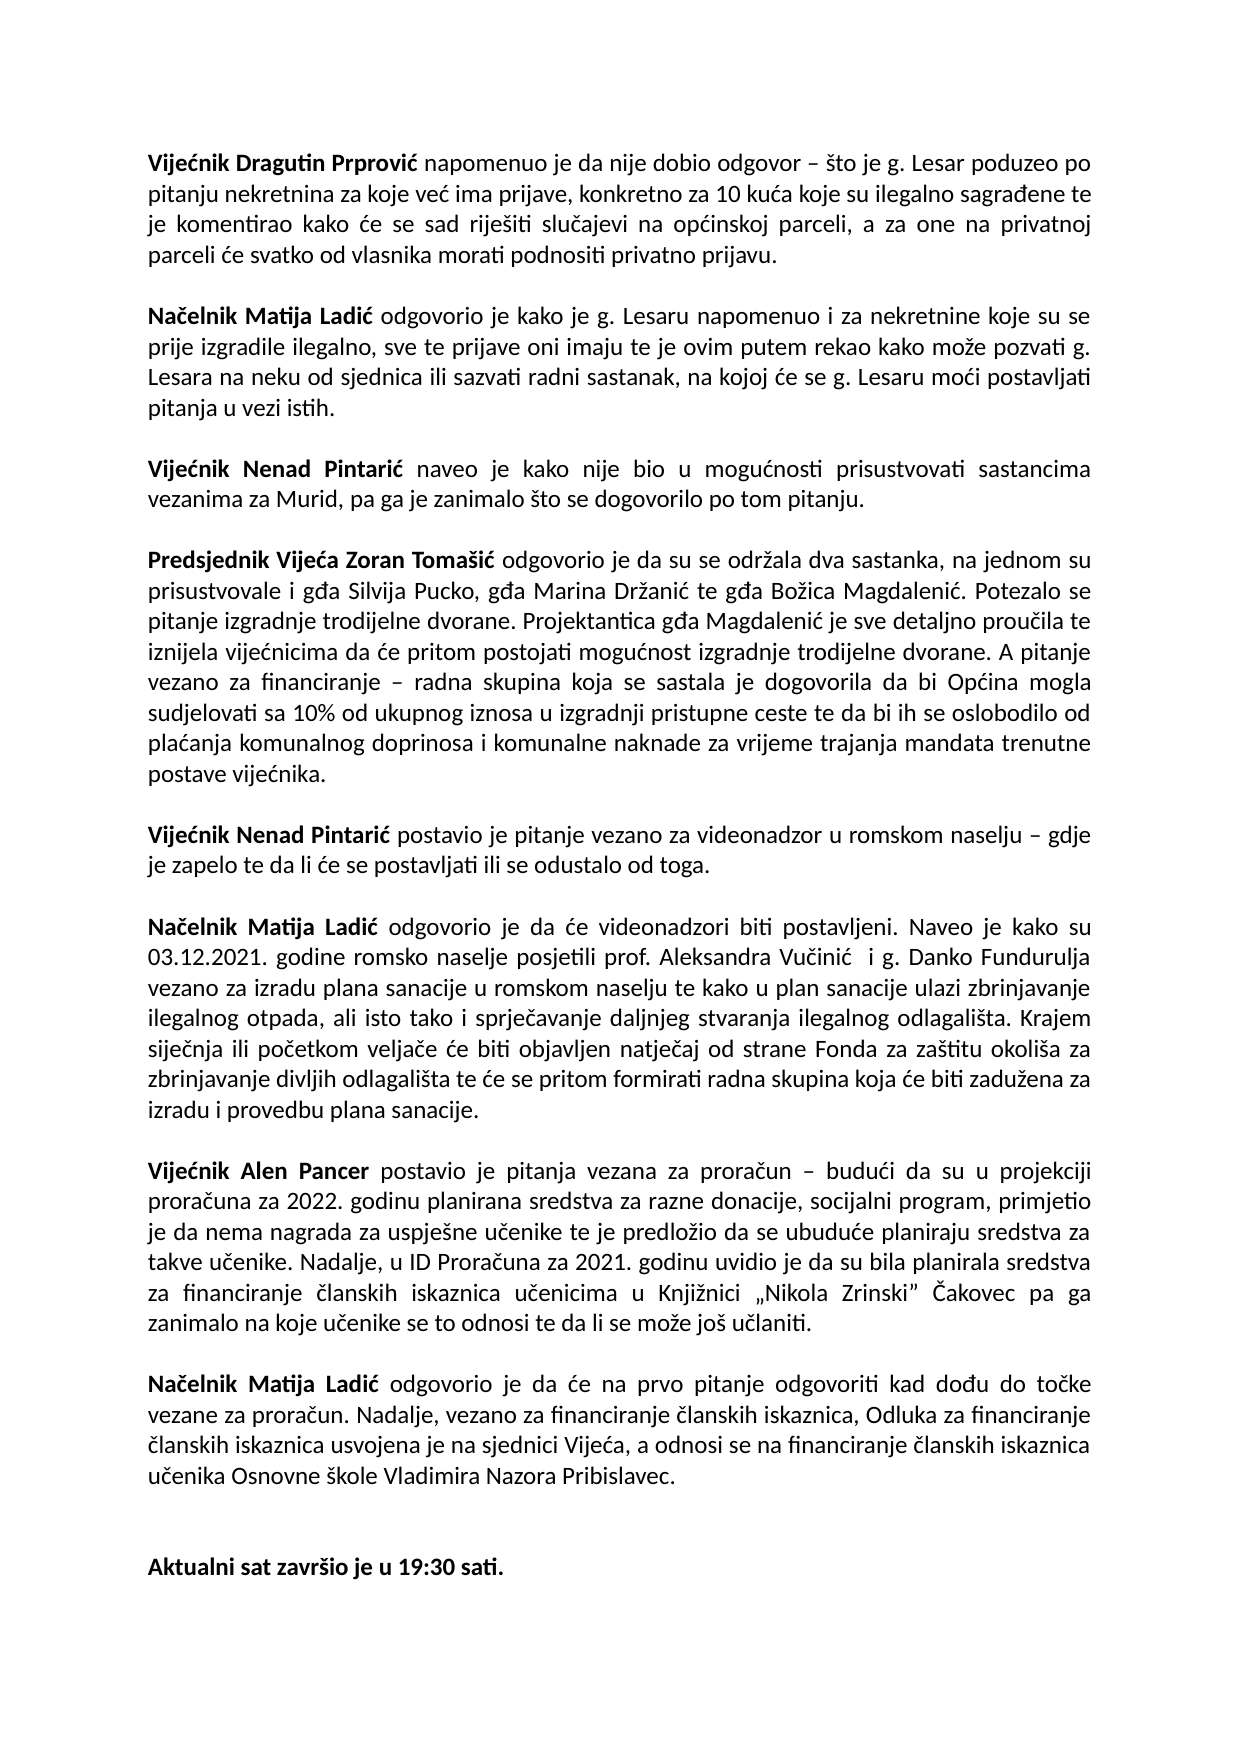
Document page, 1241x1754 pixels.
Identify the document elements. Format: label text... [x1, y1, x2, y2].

text Aktualni sat završio je u 19:30 sati. [148, 1552, 1093, 1582]
text Vijećnik Nenad Pintarić naveo je kako nije bio u mogućnosti prisustvovati sastancima vezanima za Murid, pa ga je zanimalo što se dogovorilo po tom pitanju. [148, 453, 1093, 514]
text Vijećnik Alen Pancer postavio je pitanja vezana za proračun – budući da su u projekciji proračuna za 2022. godinu planirana sredstva za razne donacije, socijalni program, primjetio je da nema nagrada za uspješne učenike te je predložio da se ubuduće planiraju sredstva za takve učenike. Nadalje, u ID Proračuna za 2021. godinu uvidio je da su bila planirala sredstva za financiranje članskih iskaznica učenicima u Knjižnici „Nikola Zrinski” Čakovec pa ga zanimalo na koje učenike se to odnosi te da li se može još učlaniti. [148, 1155, 1093, 1338]
text Načelnik Matija Ladić odgovorio je da će na prvo pitanje odgovoriti kad dođu do točke vezane za proračun. Nadalje, vezano za financiranje članskih iskaznica, Odluka za financiranje članskih iskaznica usvojena je na sjednici Vijeća, a odnosi se na financiranje članskih iskaznica učenika Osnovne škole Vladimira Nazora Pribislavec. [148, 1368, 1093, 1491]
text Predsjednik Vijeća Zoran Tomašić odgovorio je da su se održala dva sastanka, na jednom su prisustvovale i gđa Silvija Pucko, gđa Marina Držanić te gđa Božica Magdalenić. Potezalo se pitanje izgradnje trodijelne dvorane. Projektantica gđa Magdalenić je sve detaljno proučila te iznijela vijećnicima da će pritom postojati mogućnost izgradnje trodijelne dvorane. A pitanje vezano za financiranje – radna skupina koja se sastala je dogovorila da bi Općina mogla sudjelovati sa 10% od ukupnog iznosa u izgradnji pristupne ceste te da bi ih se oslobodilo od plaćanja komunalnog doprinosa i komunalne naknade za vrijeme trajanja mandata trenutne postave vijećnika. [148, 544, 1093, 788]
text Vijećnik Dragutin Prprović napomenuo je da nije dobio odgovor – što je g. Lesar poduzeo po pitanju nekretnina za koje već ima prijave, konkretno za 10 kuća koje su ilegalno sagrađene te je komentirao kako će se sad riješiti slučajevi na općinskoj parceli, a za one na privatnoj parceli će svatko od vlasnika morati podnositi privatno prijavu. [148, 148, 1093, 270]
text Načelnik Matija Ladić odgovorio je da će videonadzori biti postavljeni. Naveo je kako su 03.12.2021. godine romsko naselje posjetili prof. Aleksandra Vučinić i g. Danko Fundurulja vezano za izradu plana sanacije u romskom naselju te kako u plan sanacije ulazi zbrinjavanje ilegalnog otpada, ali isto tako i sprječavanje daljnjeg stvaranja ilegalnog odlagališta. Krajem siječnja ili početkom veljače će biti objavljen natječaj od strane Fonda za zaštitu okoliša za zbrinjavanje divljih odlagališta te će se pritom formirati radna skupina koja će biti zadužena za izradu i provedbu plana sanacije. [148, 911, 1093, 1124]
text Načelnik Matija Ladić odgovorio je kako je g. Lesaru napomenuo i za nekretnine koje su se prije izgradile ilegalno, sve te prijave oni imaju te je ovim putem rekao kako može pozvati g. Lesara na neku od sjednica ili sazvati radni sastanak, na kojoj će se g. Lesaru moći postavljati pitanja u vezi istih. [148, 300, 1093, 422]
text Vijećnik Nenad Pintarić postavio je pitanje vezano za videonadzor u romskom naselju – gdje je zapelo te da li će se postavljati ili se odustalo od toga. [148, 819, 1093, 880]
